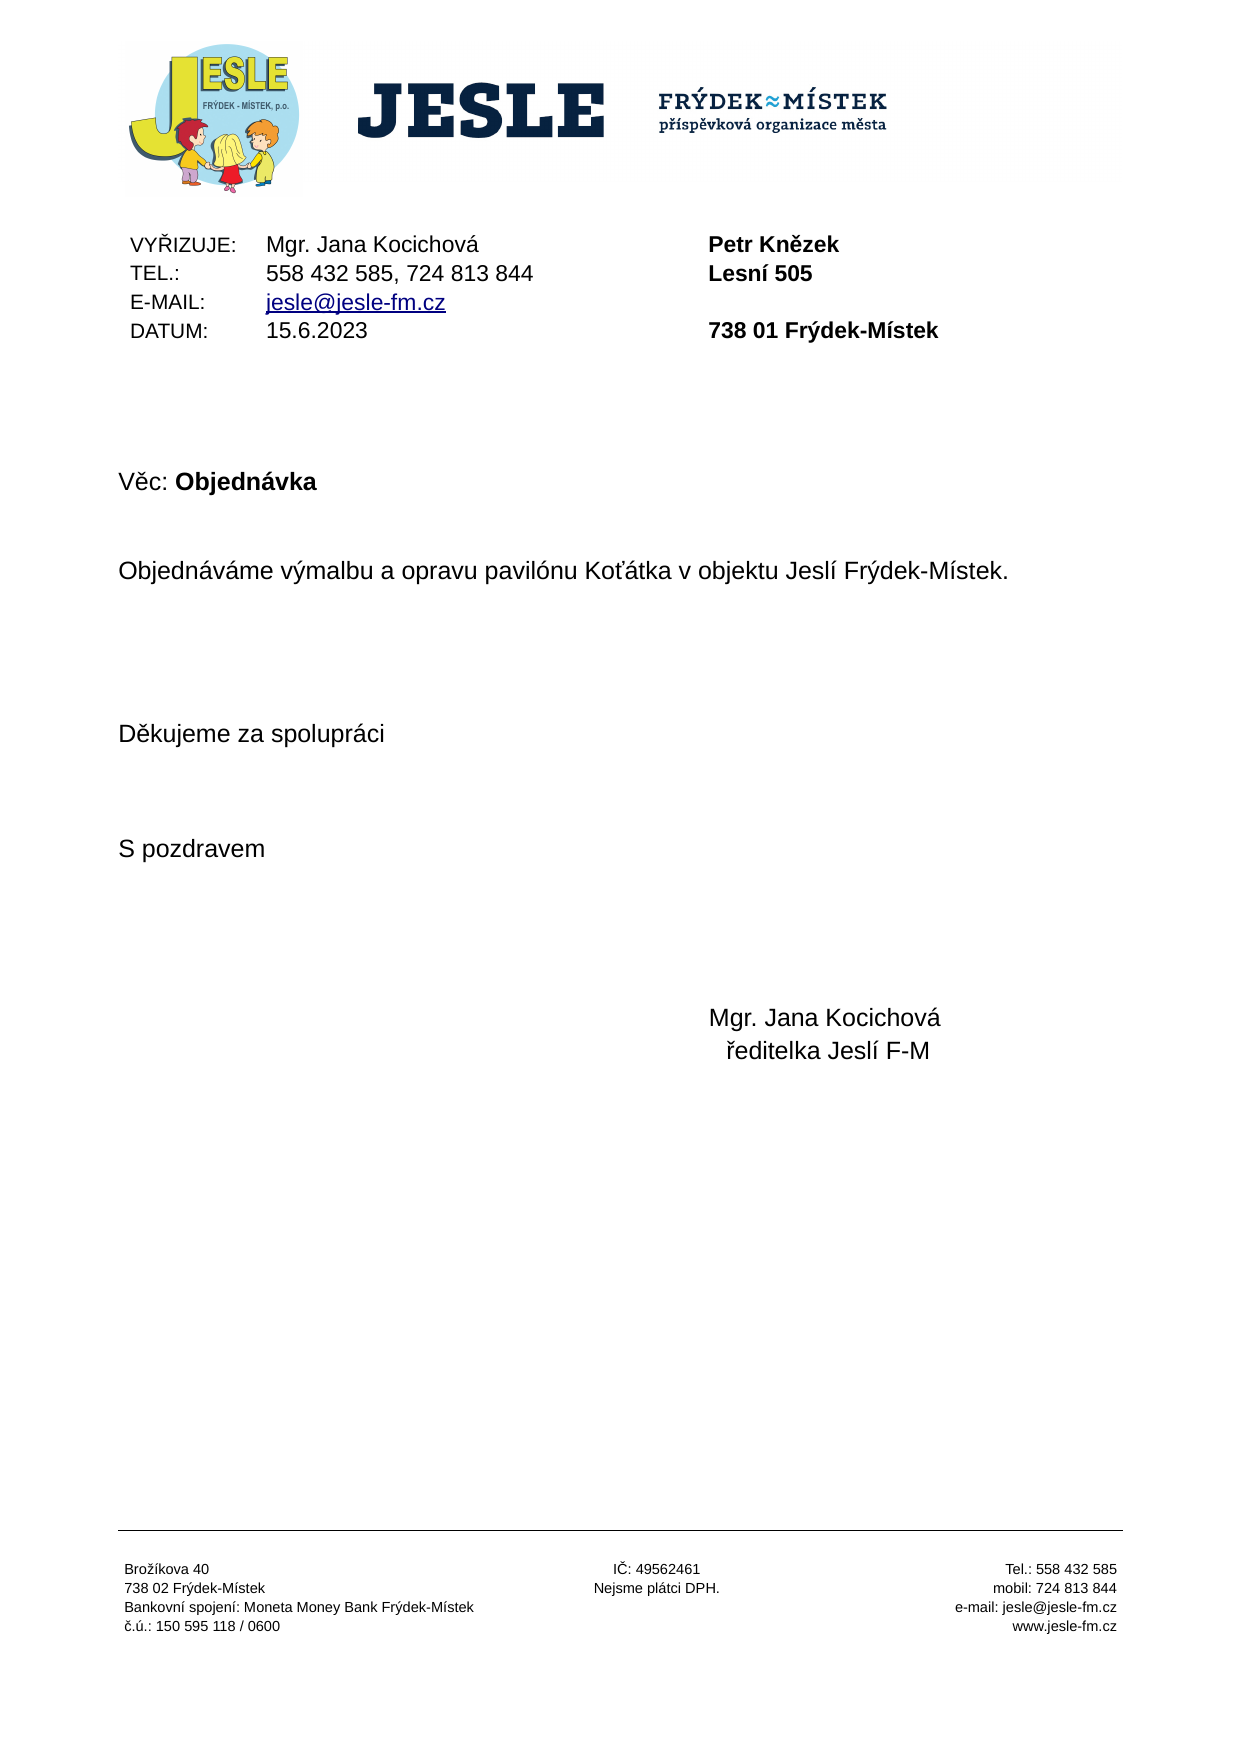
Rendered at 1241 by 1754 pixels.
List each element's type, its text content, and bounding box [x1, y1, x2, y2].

table_cell jesle@jesle-fm.cz [254, 288, 696, 316]
table_header Petr Knězek [696, 230, 1123, 259]
text S pozdravem [118, 834, 1122, 863]
table_cell 738 01 Frýdek-Místek [696, 316, 1123, 345]
table_cell TEL.: [118, 259, 254, 288]
text Děkujeme za spolupráci [118, 719, 1122, 748]
text ředitelka Jeslí F-M [118, 1036, 1122, 1064]
table_cell [118, 345, 254, 377]
table_cell 558 432 585, 724 813 844 [254, 259, 696, 288]
table_header VYŘIZUJE: [118, 230, 254, 259]
table_header Mgr. Jana Kocichová [254, 230, 696, 259]
table_cell [696, 345, 1123, 377]
table_cell 15.6.2023 [254, 316, 696, 345]
table_cell E-MAIL: [118, 288, 254, 316]
table_cell DATUM: [118, 316, 254, 345]
table_cell [696, 288, 1123, 316]
picture [118, 41, 1123, 197]
table_cell Lesní 505 [696, 259, 1123, 288]
table_cell [254, 345, 696, 377]
text Mgr. Jana Kocichová [118, 970, 1122, 1032]
text Věc: Objednávka [118, 467, 1122, 496]
text Objednáváme výmalbu a opravu pavilónu Koťátka v objektu Jeslí Frýdek-Místek. [118, 556, 1122, 585]
